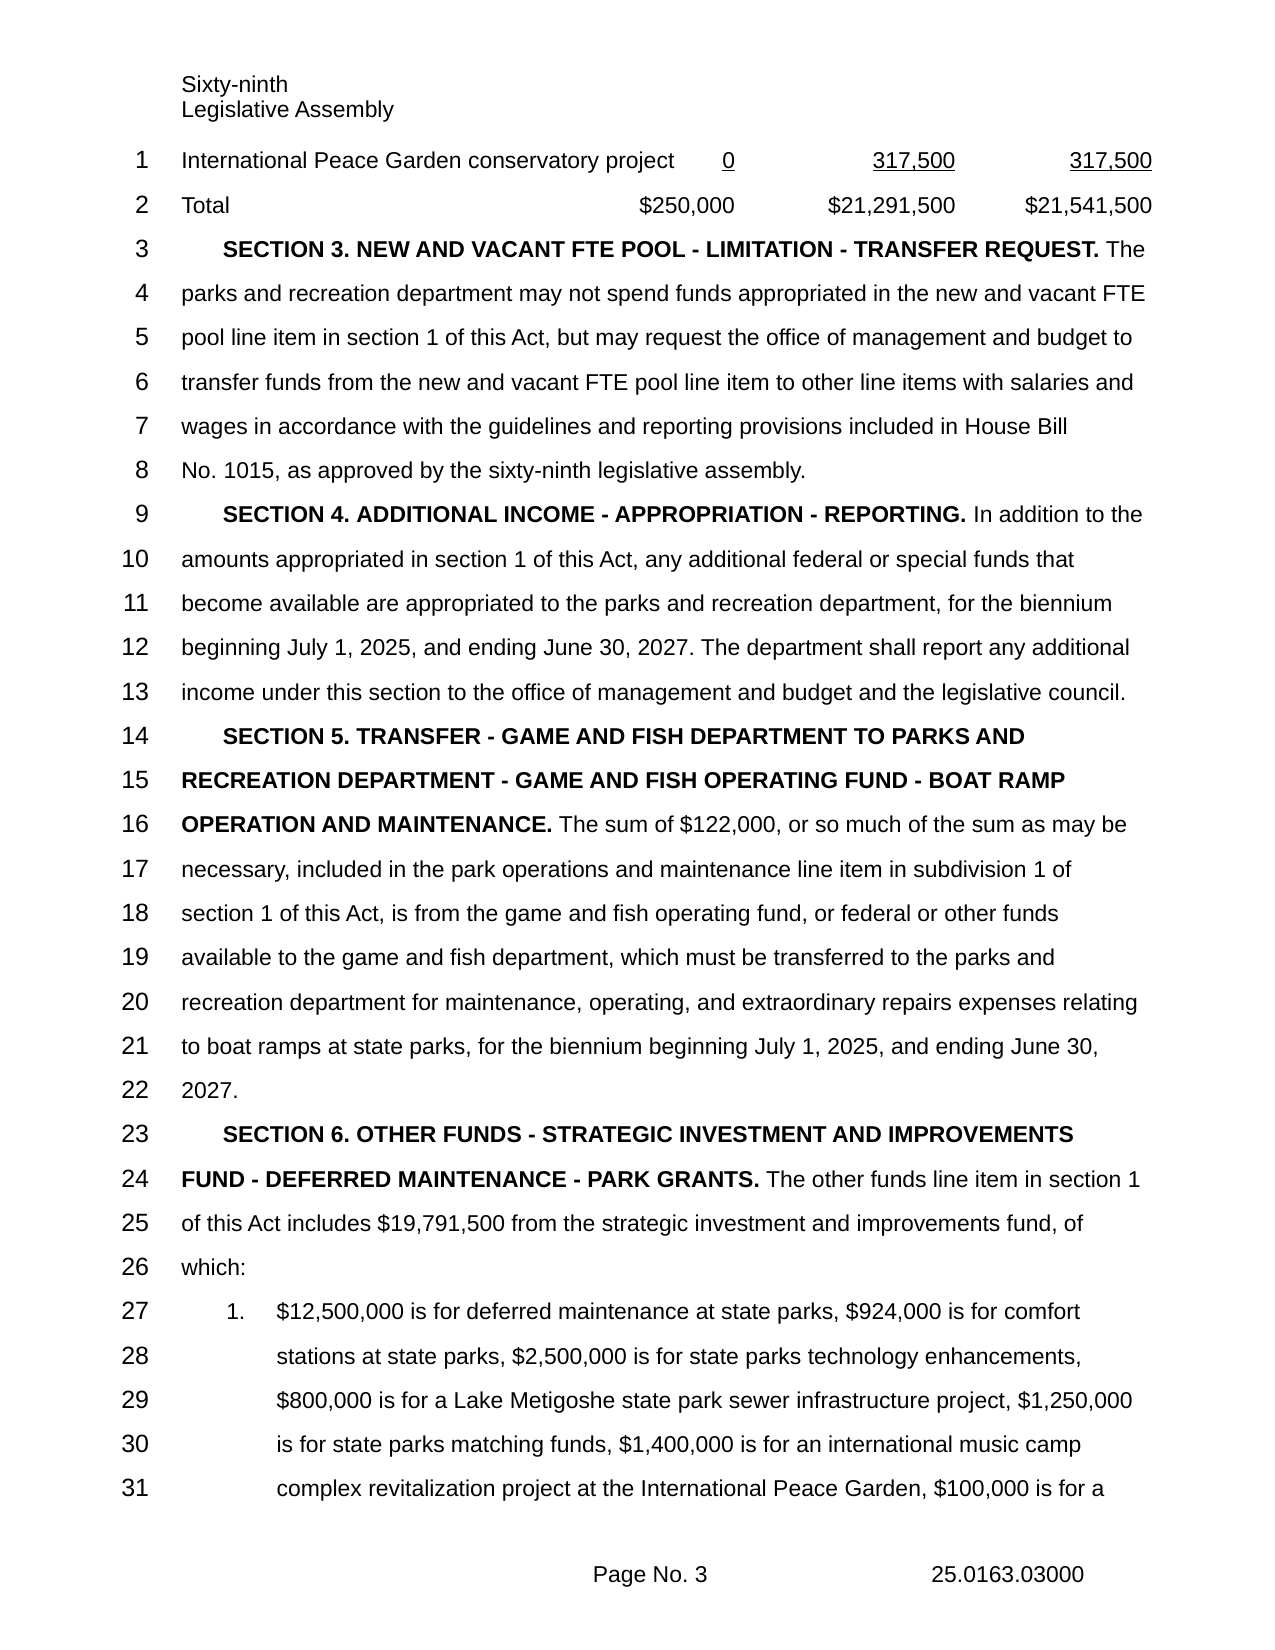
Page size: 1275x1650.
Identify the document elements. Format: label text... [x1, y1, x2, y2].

text SECTION 4. ADDITIONAL INCOME - APPROPRIATION - REPORTING. In addition to the amounts appropriated in section 1 of this Act, any additional federal or special funds that become available are appropriated to the parks and recreation department, for the biennium beginning July 1, 2025, and ending June 30, 2027. The department shall report any additional income under this section to the office of management and budget and the legislative council. [181, 487, 1154, 709]
text SECTION 6. OTHER FUNDS - STRATEGIC INVESTMENT AND IMPROVEMENTS FUND ‑ DEFERRED MAINTENANCE - PARK GRANTS. The other funds line item in section 1 of this Act includes $19,791,500 from the strategic investment and improvements fund, of which: [181, 1107, 1154, 1284]
text 1. $12,500,000 is for deferred maintenance at state parks, $924,000 is for comfort stations at state parks, $2,500,000 is for state parks technology enhancements, $800,000 is for a Lake Metigoshe state park sewer infrastructure project, $1,250,000 is for state parks matching funds, $1,400,000 is for an international music camp complex revitalization project at the International Peace Garden, $100,000 is for a [181, 1284, 1154, 1506]
text SECTION 3. NEW AND VACANT FTE POOL - LIMITATION - TRANSFER REQUEST. The parks and recreation department may not spend funds appropriated in the new and vacant FTE pool line item in section 1 of this Act, but may request the office of management and budget to transfer funds from the new and vacant FTE pool line item to other line items with salaries and wages in accordance with the guidelines and reporting provisions included in House Bill No. 1015, as approved by the sixty‑ninth legislative assembly. [181, 222, 1154, 487]
text SECTION 5. TRANSFER - GAME AND FISH DEPARTMENT TO PARKS AND RECREATION DEPARTMENT - GAME AND FISH OPERATING FUND - BOAT RAMP OPERATION AND MAINTENANCE. The sum of $122,000, or so much of the sum as may be necessary, included in the park operations and maintenance line item in subdivision 1 of section 1 of this Act, is from the game and fish operating fund, or federal or other funds available to the game and fish department, which must be transferred to the parks and recreation department for maintenance, operating, and extraordinary repairs expenses relating to boat ramps at state parks, for the biennium beginning July 1, 2025, and ending June 30, 2027. [181, 709, 1154, 1107]
text International Peace Garden conservatory project 0 317,500 317,500 Total $250,000 $21,291,500 $21,541,500 [181, 133, 1154, 222]
